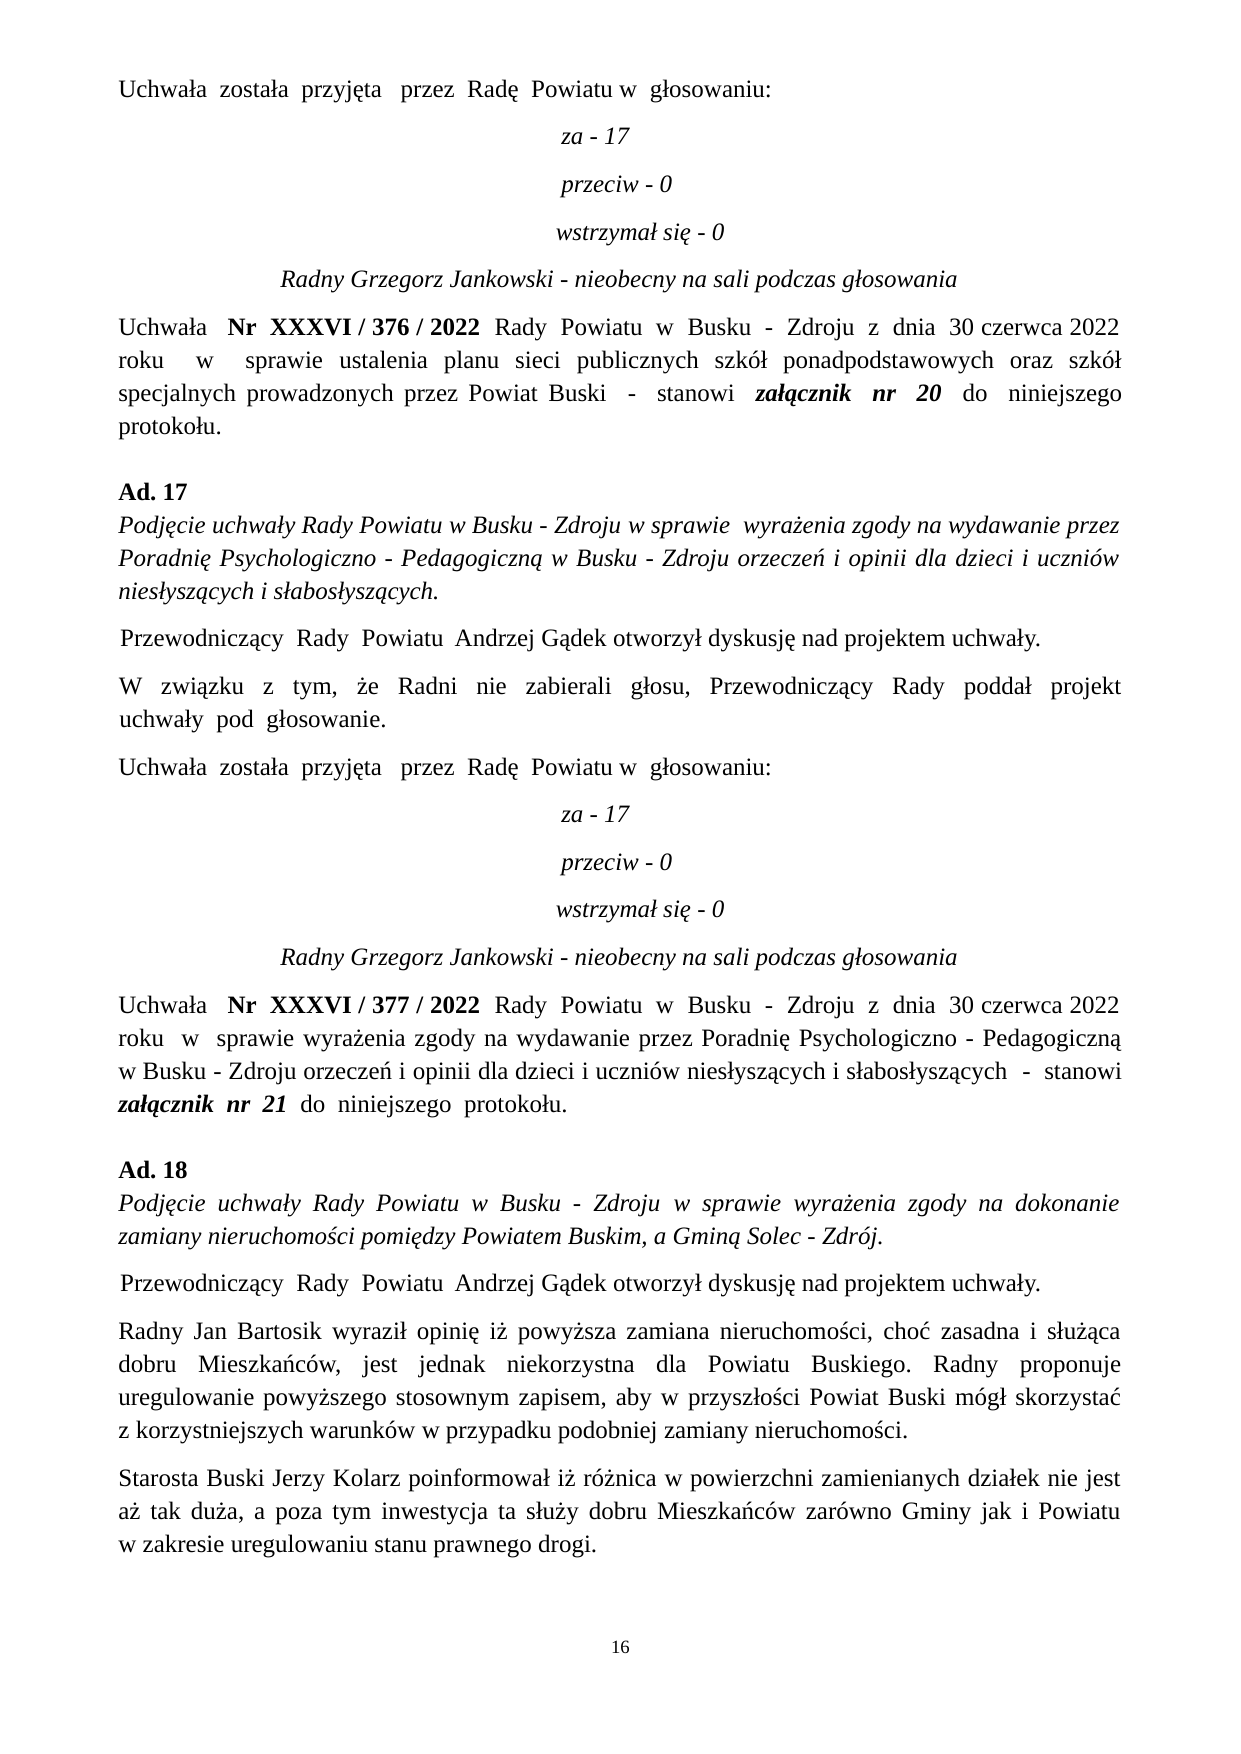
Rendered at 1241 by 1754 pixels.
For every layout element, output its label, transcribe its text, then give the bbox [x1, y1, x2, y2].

list za - 17 [526, 799, 1122, 828]
list za - 17 [526, 121, 1122, 150]
text Uchwała Nr XXXVI / 376 / 2022 Rady Powiatu w Busku - Zdroju z dnia 30 czerwca 2022 roku w sprawie ustalenia planu sieci publicznych szkół ponadpodstawowych oraz szkół specjalnych prowadzonych przez Powiat Buski - stanowi załącznik nr 20 do niniejszego protokołu. [118, 312, 1122, 439]
list Przewodniczący Rady Powiatu Andrzej Gądek otworzył dyskusję nad projektem uchwały. [89, 1268, 1122, 1297]
list Uchwała została przyjęta przez Radę Powiatu w głosowaniu: [118, 752, 1122, 781]
list Radny Grzegorz Jankowski - nieobecny na sali podczas głosowania [118, 264, 1122, 293]
text Ad. 18 [118, 1155, 1122, 1184]
list Przewodniczący Rady Powiatu Andrzej Gądek otworzył dyskusję nad projektem uchwały. [89, 623, 1122, 652]
list wstrzymał się - 0 [118, 894, 1122, 923]
list przeciw - 0 [526, 169, 1122, 198]
list przeciw - 0 [526, 847, 1122, 876]
text Podjęcie uchwały Rady Powiatu w Busku - Zdroju w sprawie wyrażenia zgody na wydawanie przez Poradnię Psychologiczno - Pedagogiczną w Busku - Zdroju orzeczeń i opinii dla dzieci i uczniów niesłyszących i słabosłyszących. [118, 510, 1122, 605]
list Radny Grzegorz Jankowski - nieobecny na sali podczas głosowania [118, 942, 1122, 971]
list Uchwała została przyjęta przez Radę Powiatu w głosowaniu: [118, 74, 1122, 102]
text Uchwała Nr XXXVI / 377 / 2022 Rady Powiatu w Busku - Zdroju z dnia 30 czerwca 2022 roku w sprawie wyrażenia zgody na wydawanie przez Poradnię Psychologiczno - Pedagogiczną w Busku - Zdroju orzeczeń i opinii dla dzieci i uczniów niesłyszących i słabosłyszących - stanowi załącznik nr 21 do niniejszego protokołu. [118, 990, 1122, 1118]
list wstrzymał się - 0 [118, 217, 1122, 245]
text Podjęcie uchwały Rady Powiatu w Busku - Zdroju w sprawie wyrażenia zgody na dokonanie zamiany nieruchomości pomiędzy Powiatem Buskim, a Gminą Solec - Zdrój. [118, 1188, 1122, 1250]
text Ad. 17 [118, 477, 1122, 506]
list Radny Jan Bartosik wyraził opinię iż powyższa zamiana nieruchomości, choć zasadna i służąca dobru Mieszkańców, jest jednak niekorzystna dla Powiatu Buskiego. Radny proponuje uregulowanie powyższego stosownym zapisem, aby w przyszłości Powiat Buski mógł skorzystać z korzystniejszych warunków w przypadku podobniej zamiany nieruchomości. [118, 1316, 1122, 1444]
list Starosta Buski Jerzy Kolarz poinformował iż różnica w powierzchni zamienianych działek nie jest aż tak duża, a poza tym inwestycja ta służy dobru Mieszkańców zarówno Gminy jak i Powiatu w zakresie uregulowaniu stanu prawnego drogi. [118, 1463, 1122, 1558]
list W związku z tym, że Radni nie zabierali głosu, Przewodniczący Rady poddał projekt uchwały pod głosowanie. [100, 671, 1122, 733]
